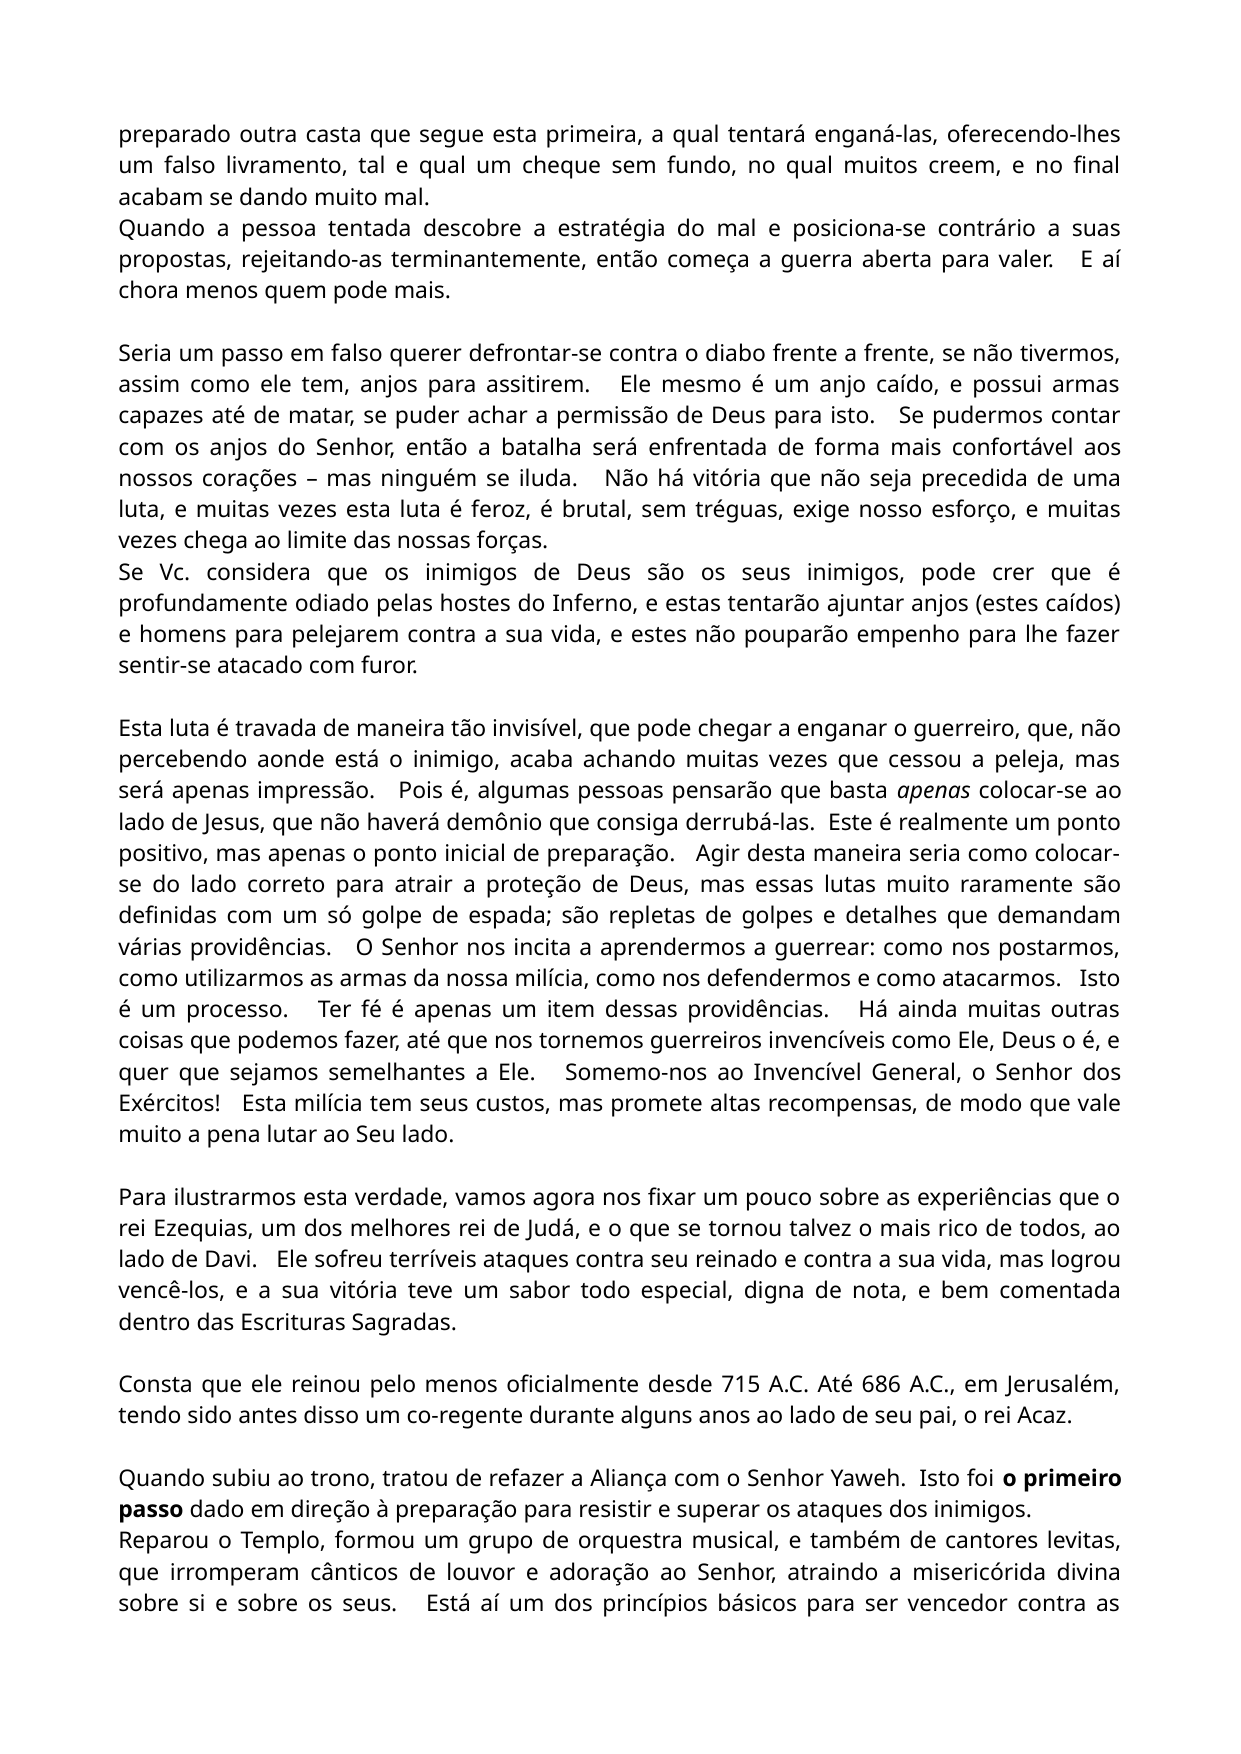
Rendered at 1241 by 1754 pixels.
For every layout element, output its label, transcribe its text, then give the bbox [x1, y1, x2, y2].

text Reparou o Templo, formou um grupo de orquestra musical, e também de cantores levitas, que irromperam cânticos de louvor e adoração ao Senhor, atraindo a misericórida divina sobre si e sobre os seus. Está aí um dos princípios básicos para ser vencedor contra as [118, 1524, 1122, 1618]
text Para ilustrarmos esta verdade, vamos agora nos fixar um pouco sobre as experiências que o rei Ezequias, um dos melhores rei de Judá, e o que se tornou talvez o mais rico de todos, ao lado de Davi. Ele sofreu terríveis ataques contra seu reinado e contra a sua vida, mas logrou vencê-los, e a sua vitória teve um sabor todo especial, digna de nota, e bem comentada dentro das Escrituras Sagradas. [118, 1181, 1122, 1337]
text Se Vc. considera que os inimigos de Deus são os seus inimigos, pode crer que é profundamente odiado pelas hostes do Inferno, e estas tentarão ajuntar anjos (estes caídos) e homens para pelejarem contra a sua vida, e estes não pouparão empenho para lhe fazer sentir-se atacado com furor. [118, 556, 1122, 681]
text preparado outra casta que segue esta primeira, a qual tentará enganá-las, oferecendo-lhes um falso livramento, tal e qual um cheque sem fundo, no qual muitos creem, e no final acabam se dando muito mal. [118, 118, 1122, 212]
text Esta luta é travada de maneira tão invisível, que pode chegar a enganar o guerreiro, que, não percebendo aonde está o inimigo, acaba achando muitas vezes que cessou a peleja, mas será apenas impressão. Pois é, algumas pessoas pensarão que basta apenas colocar-se ao lado de Jesus, que não haverá demônio que consiga derrubá-las. Este é realmente um ponto positivo, mas apenas o ponto inicial de preparação. Agir desta maneira seria como colocar-se do lado correto para atrair a proteção de Deus, mas essas lutas muito raramente são definidas com um só golpe de espada; são repletas de golpes e detalhes que demandam várias providências. O Senhor nos incita a aprendermos a guerrear: como nos postarmos, como utilizarmos as armas da nossa milícia, como nos defendermos e como atacarmos. Isto é um processo. Ter fé é apenas um item dessas providências. Há ainda muitas outras coisas que podemos fazer, até que nos tornemos guerreiros invencíveis como Ele, Deus o é, e quer que sejamos semelhantes a Ele. Somemo-nos ao Invencível General, o Senhor dos Exércitos! Esta milícia tem seus custos, mas promete altas recompensas, de modo que vale muito a pena lutar ao Seu lado. [118, 712, 1122, 1149]
text Seria um passo em falso querer defrontar-se contra o diabo frente a frente, se não tivermos, assim como ele tem, anjos para assitirem. Ele mesmo é um anjo caído, e possui armas capazes até de matar, se puder achar a permissão de Deus para isto. Se pudermos contar com os anjos do Senhor, então a batalha será enfrentada de forma mais confortável aos nossos corações – mas ninguém se iluda. Não há vitória que não seja precedida de uma luta, e muitas vezes esta luta é feroz, é brutal, sem tréguas, exige nosso esforço, e muitas vezes chega ao limite das nossas forças. [118, 337, 1122, 556]
text Consta que ele reinou pelo menos oficialmente desde 715 A.C. Até 686 A.C., em Jerusalém, tendo sido antes disso um co-regente durante alguns anos ao lado de seu pai, o rei Acaz. [118, 1368, 1122, 1431]
text Quando subiu ao trono, tratou de refazer a Aliança com o Senhor Yaweh. Isto foi o primeiro passo dado em direção à preparação para resistir e superar os ataques dos inimigos. [118, 1462, 1122, 1524]
text Quando a pessoa tentada descobre a estratégia do mal e posiciona-se contrário a suas propostas, rejeitando-as terminantemente, então começa a guerra aberta para valer. E aí chora menos quem pode mais. [118, 212, 1122, 306]
